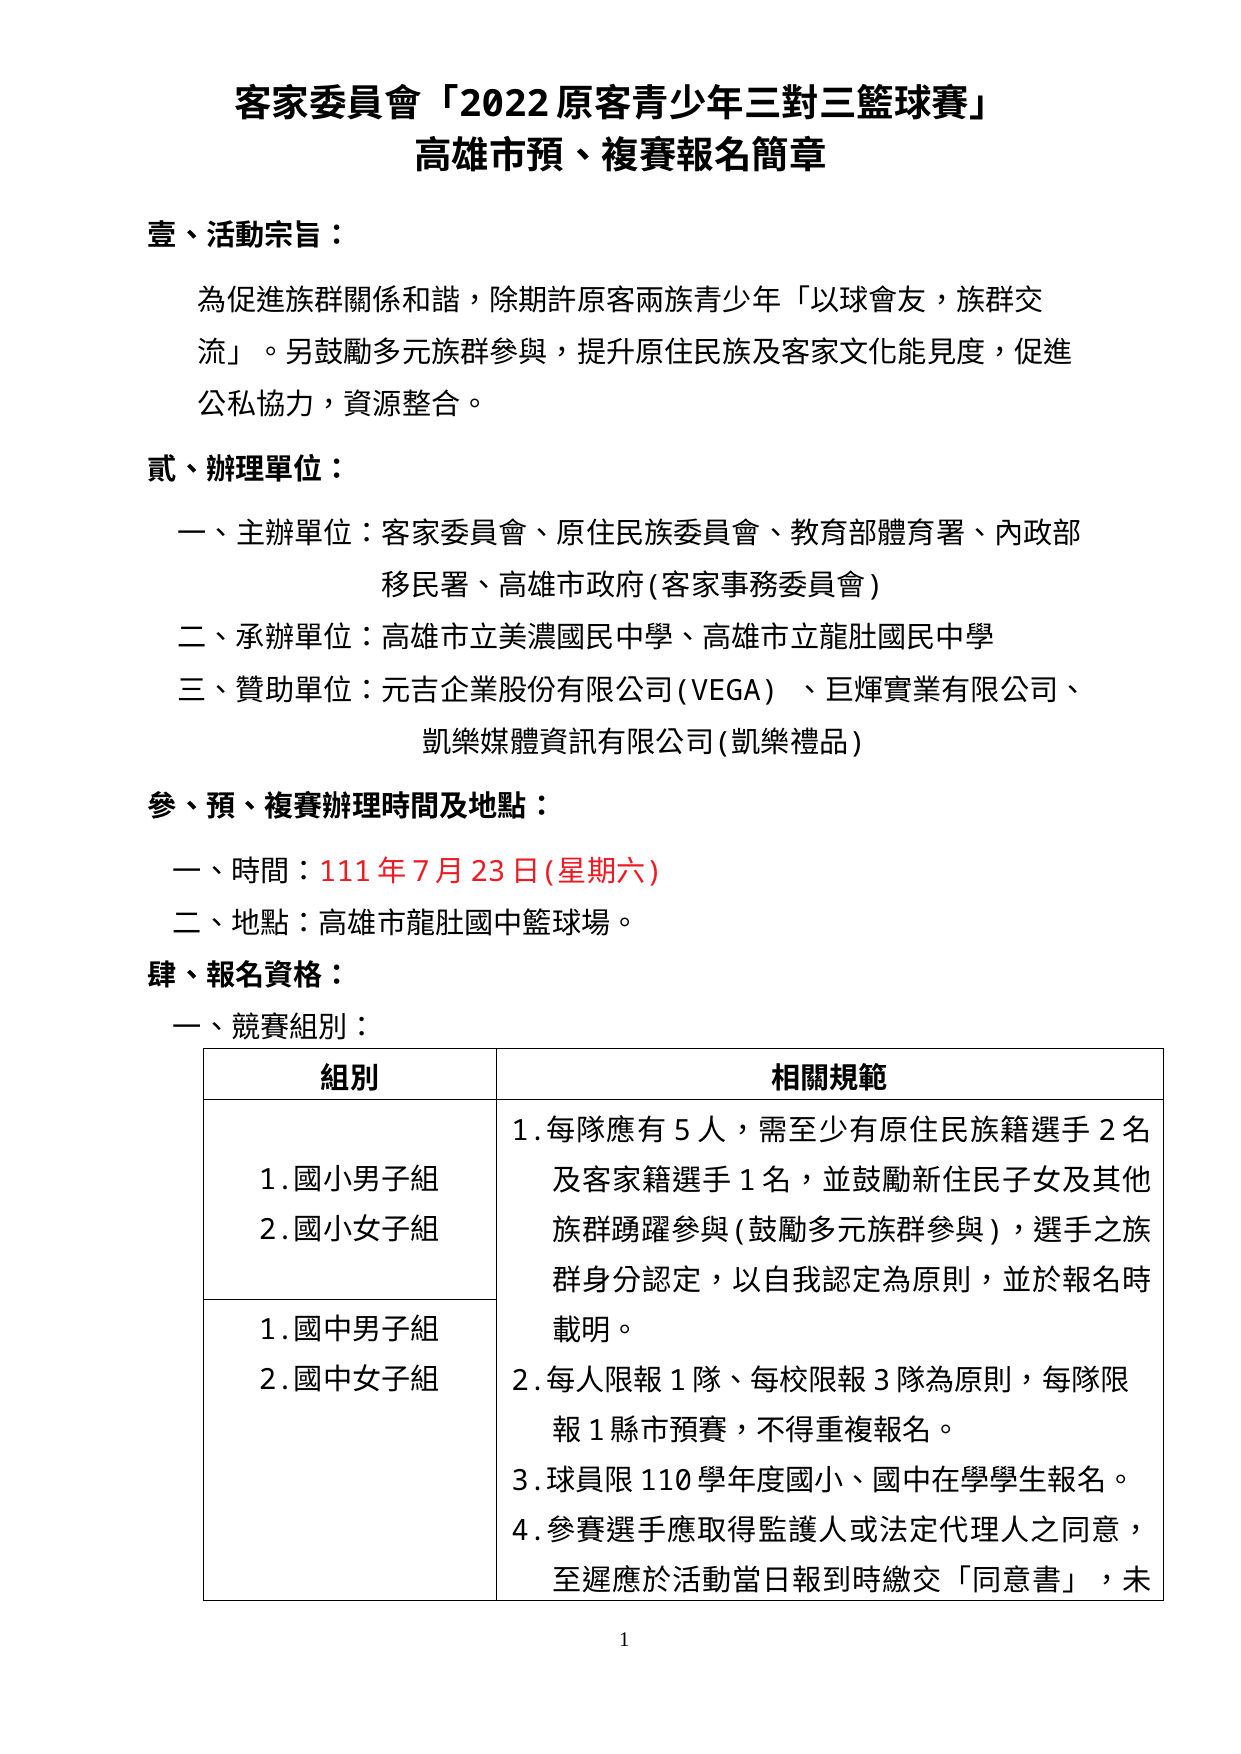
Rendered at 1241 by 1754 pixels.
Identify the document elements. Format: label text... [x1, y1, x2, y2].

text 三、贊助單位：元吉企業股份有限公司(VEGA) 、巨煇實業有限公司、 [177, 658, 1092, 710]
text 高雄市預、複賽報名簡章 [148, 127, 1092, 179]
table_cell 國小男子組 國小女子組 [204, 1100, 496, 1298]
table_cell 國中男子組 國中女子組 [204, 1300, 496, 1600]
text 為促進族群關係和諧，除期許原客兩族青少年「以球會友，族群交流」。另鼓勵多元族群參與，提升原住民族及客家文化能見度，促進公私協力，資源整合。 [198, 269, 1092, 425]
text 一、競賽組別： [173, 996, 1092, 1048]
text 二、地點：高雄市龍肚國中籃球場。 [173, 892, 1092, 944]
text 二、承辦單位：高雄市立美濃國民中學、高雄市立龍肚國民中學 [177, 606, 1092, 658]
text 壹、活動宗旨： [148, 204, 1092, 256]
text 貳、辦理單位： [148, 437, 1092, 489]
text 一、主辦單位：客家委員會、原住民族委員會、教育部體育署、內政部移民署、高雄市政府(客家事務委員會) [177, 502, 1092, 606]
text 一、時間：111年7月23日(星期六) [173, 839, 1092, 892]
text 參、預、複賽辦理時間及地點： [148, 775, 1092, 827]
table_header 組別 [204, 1049, 496, 1099]
table_header 相關規範 [497, 1049, 1163, 1099]
text 肆、報名資格： [148, 944, 1092, 996]
text 客家委員會「2022原客青少年三對三籃球賽」 [148, 75, 1092, 127]
text 凱樂媒體資訊有限公司(凱樂禮品) [177, 710, 1092, 762]
table_cell 每隊應有5人，需至少有原住民族籍選手2名及客家籍選手1名，並鼓勵新住民子女及其他族群踴躍參與(鼓勵多元族群參與)，選手之族群身分認定，以自我認定為原則，並於報名時載明。 每人限報1隊、每校限報3隊為原則，每隊限報1縣市預賽，不得重複報名。 球員限110學年度國小、國中在學學生報名。 參賽選手應取得監護人或法定代理人之同意，至遲應於活動當日報到時繳交「同意書」，未提出者，主辦單位得不予受理。 國小男子組得男女混賽。 [497, 1100, 1163, 1600]
